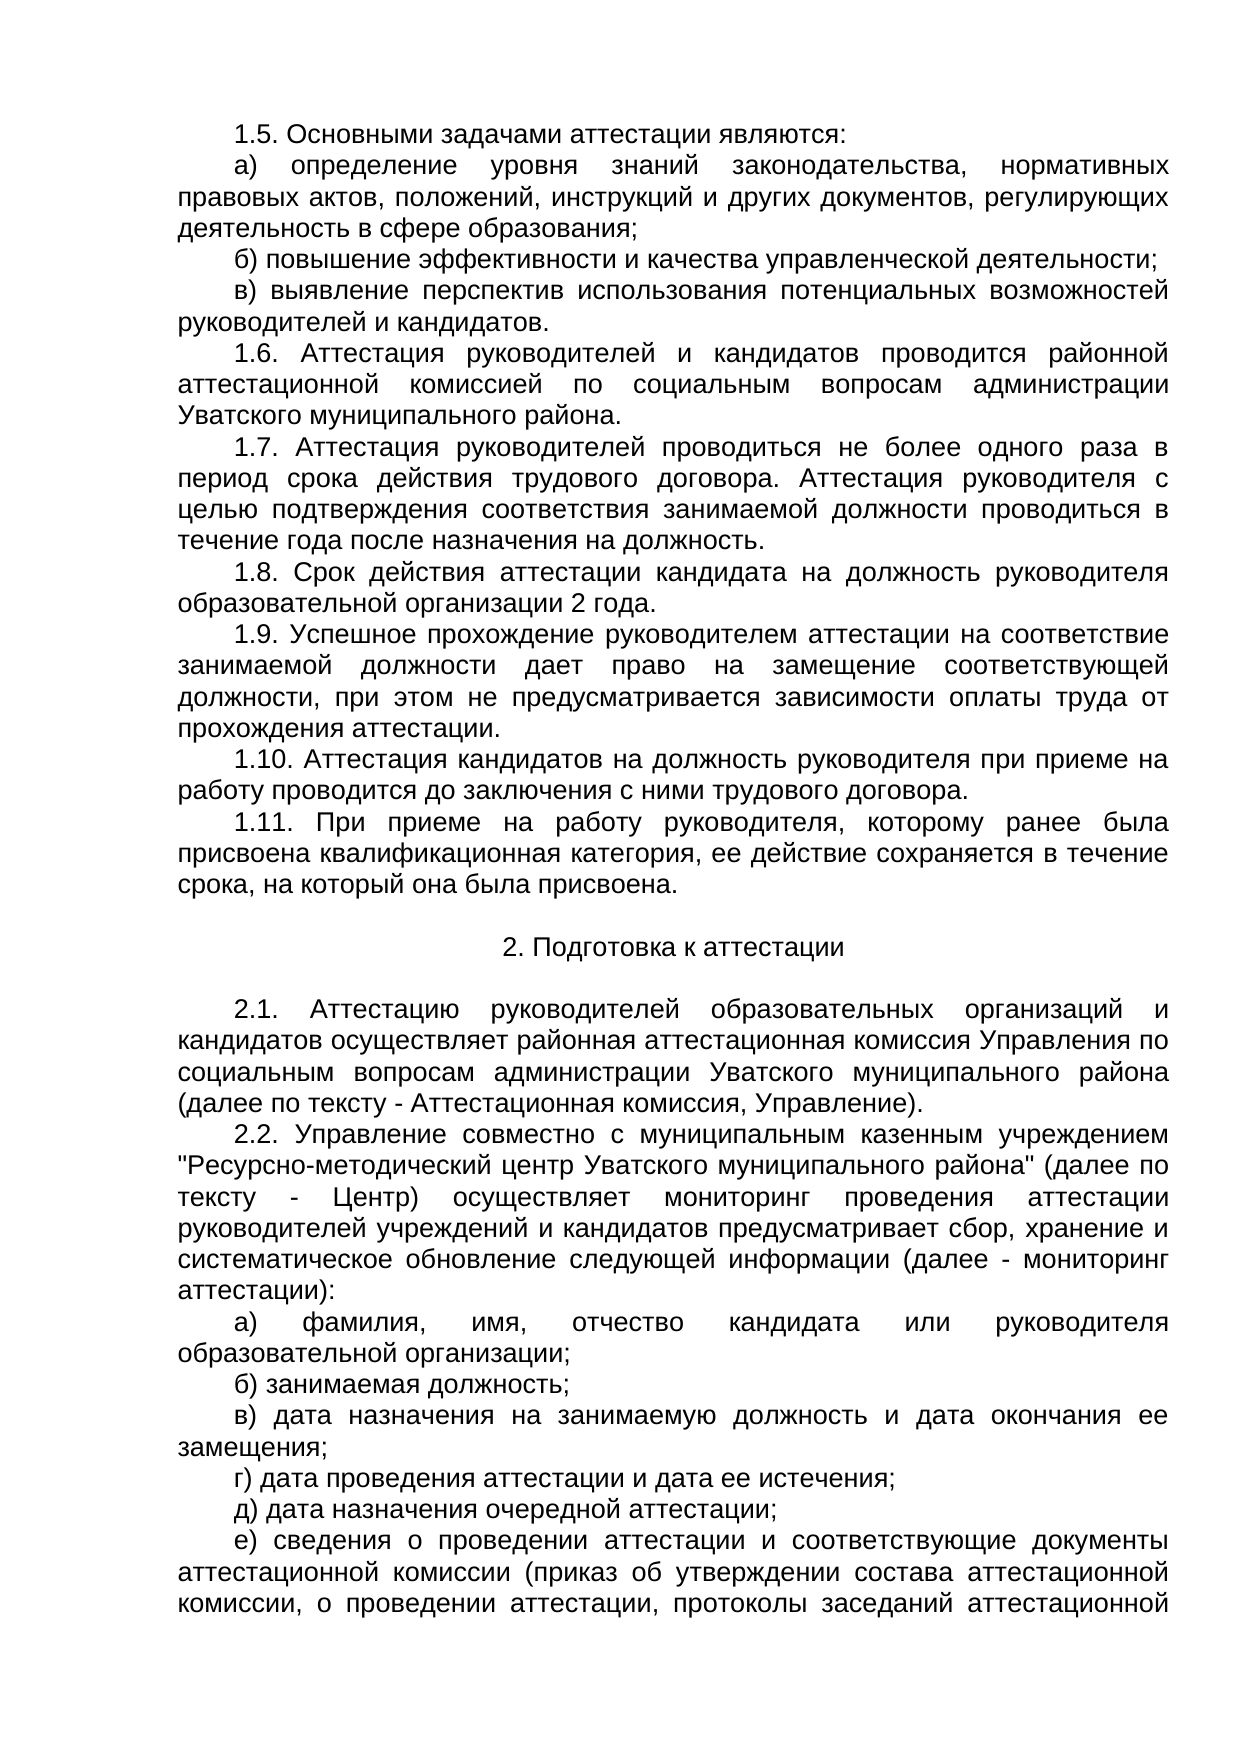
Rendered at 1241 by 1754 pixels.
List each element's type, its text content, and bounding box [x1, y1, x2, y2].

text 1.10. Аттестация кандидатов на должность руководителя при приеме на работу проводится до заключения с ними трудового договора. [177, 743, 1170, 806]
text 1.6. Аттестация руководителей и кандидатов проводится районной аттестационной комиссией по социальным вопросам администрации Уватского муниципального района. [177, 337, 1170, 431]
text б) занимаемая должность; [177, 1368, 1170, 1399]
text 1.8. Срок действия аттестации кандидата на должность руководителя образовательной организации 2 года. [177, 556, 1170, 618]
text 2.2. Управление совместно с муниципальным казенным учреждением "Ресурсно-методический центр Уватского муниципального района" (далее по тексту - Центр) осуществляет мониторинг проведения аттестации руководителей учреждений и кандидатов предусматривает сбор, хранение и систематическое обновление следующей информации (далее - мониторинг аттестации): [177, 1118, 1170, 1306]
text 2.1. Аттестацию руководителей образовательных организаций и кандидатов осуществляет районная аттестационная комиссия Управления по социальным вопросам администрации Уватского муниципального района (далее по тексту - Аттестационная комиссия, Управление). [177, 993, 1170, 1118]
text в) дата назначения на занимаемую должность и дата окончания ее замещения; [177, 1399, 1170, 1462]
text г) дата проведения аттестации и дата ее истечения; [177, 1462, 1170, 1493]
text а) фамилия, имя, отчество кандидата или руководителя образовательной организации; [177, 1306, 1170, 1368]
text 1.7. Аттестация руководителей проводиться не более одного раза в период срока действия трудового договора. Аттестация руководителя с целью подтверждения соответствия занимаемой должности проводиться в течение года после назначения на должность. [177, 431, 1170, 556]
text б) повышение эффективности и качества управленческой деятельности; [177, 243, 1170, 274]
text 1.9. Успешное прохождение руководителем аттестации на соответствие занимаемой должности дает право на замещение соответствующей должности, при этом не предусматривается зависимости оплаты труда от прохождения аттестации. [177, 618, 1170, 743]
text д) дата назначения очередной аттестации; [177, 1493, 1170, 1524]
text 1.11. При приеме на работу руководителя, которому ранее была присвоена квалификационная категория, ее действие сохраняется в течение срока, на который она была присвоена. [177, 806, 1170, 899]
text е) сведения о проведении аттестации и соответствующие документы аттестационной комиссии (приказ об утверждении состава аттестационной комиссии, о проведении аттестации, протоколы заседаний аттестационной [177, 1524, 1170, 1618]
text 1.5. Основными задачами аттестации являются: [177, 118, 1170, 149]
text 2. Подготовка к аттестации [177, 931, 1170, 962]
text а) определение уровня знаний законодательства, нормативных правовых актов, положений, инструкций и других документов, регулирующих деятельность в сфере образования; [177, 149, 1170, 243]
text в) выявление перспектив использования потенциальных возможностей руководителей и кандидатов. [177, 274, 1170, 337]
